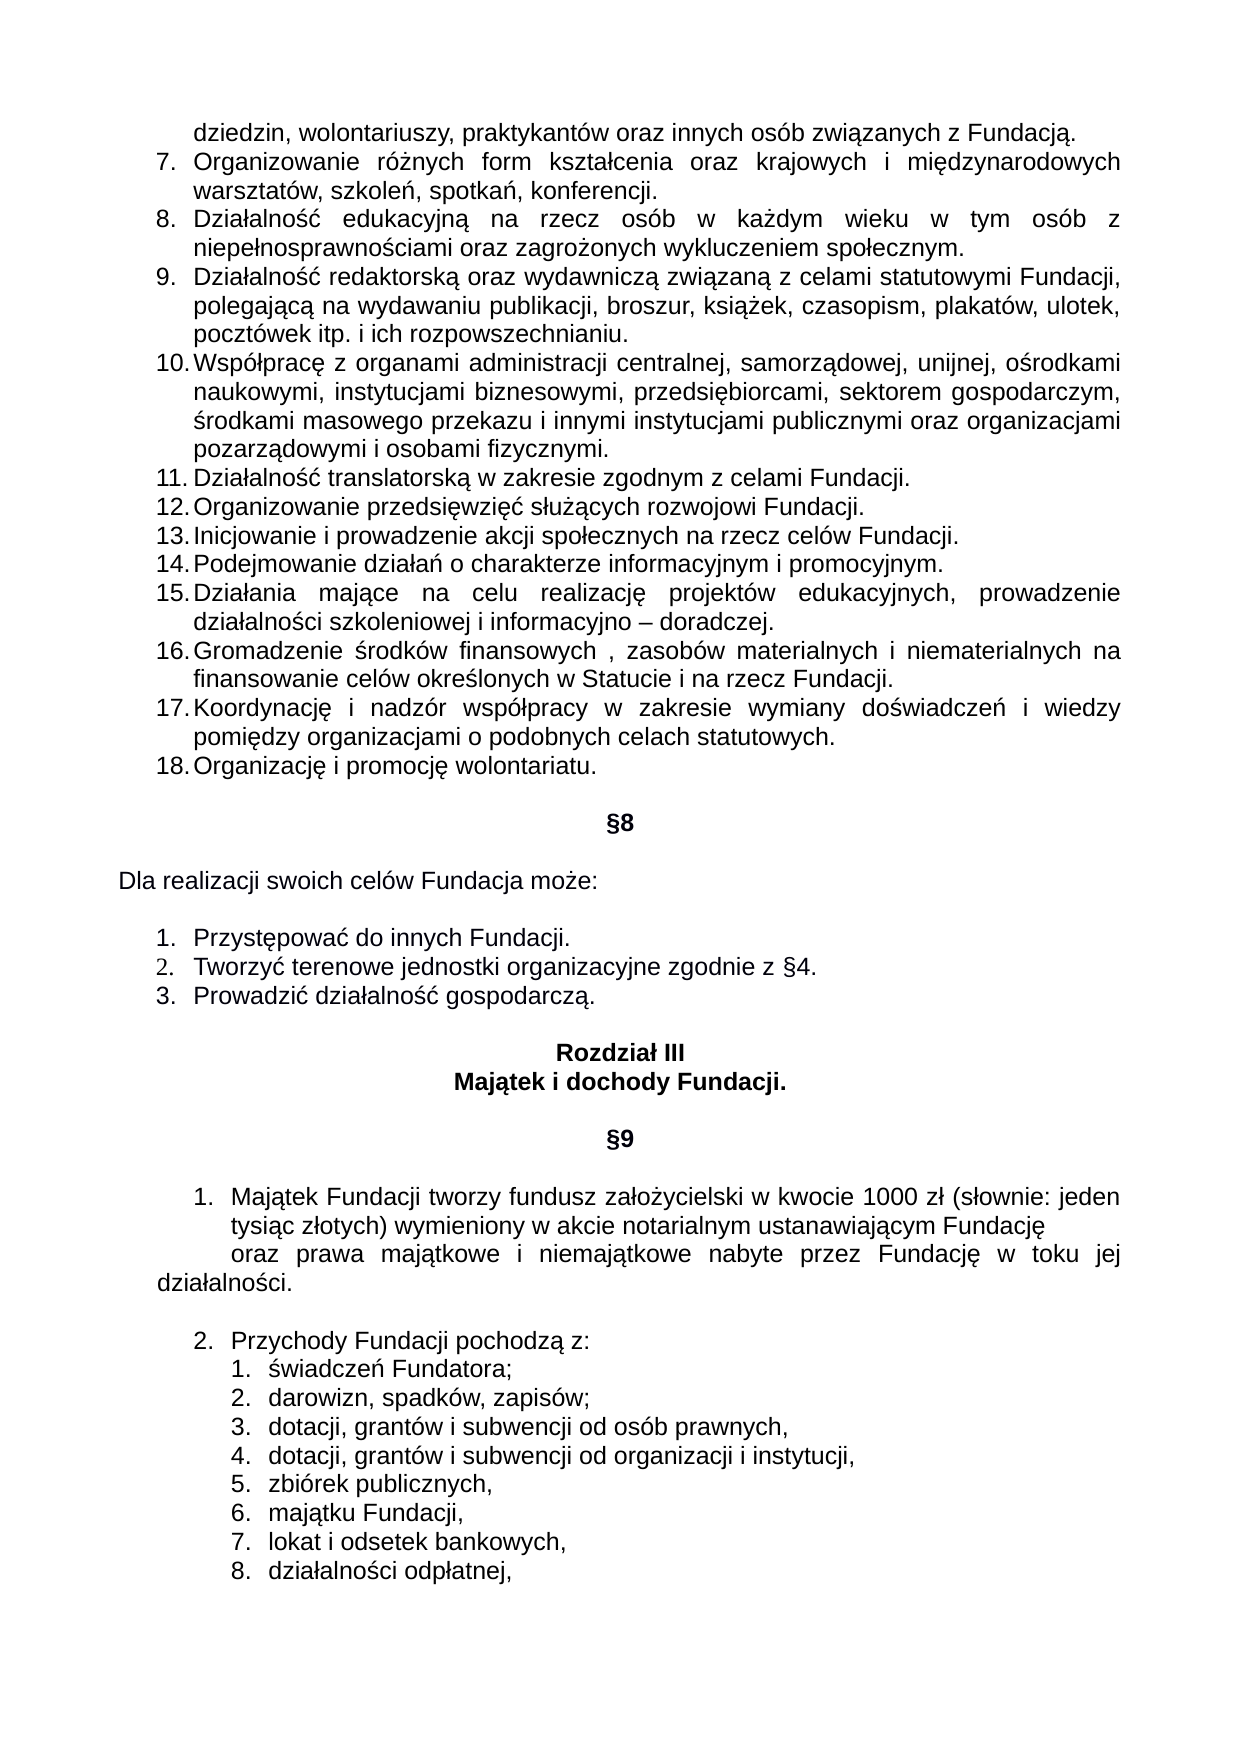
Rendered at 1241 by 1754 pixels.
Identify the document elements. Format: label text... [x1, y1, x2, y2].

list Inicjowanie i prowadzenie akcji społecznych na rzecz celów Fundacji. [156, 521, 1122, 549]
list Gromadzenie środków finansowych , zasobów materialnych i niematerialnych na finansowanie celów określonych w Statucie i na rzecz Fundacji. [156, 636, 1122, 693]
list Działania mające na celu realizację projektów edukacyjnych, prowadzenie działalności szkoleniowej i informacyjno – doradczej. [156, 578, 1122, 636]
list lokat i odsetek bankowych, [231, 1527, 1122, 1556]
list Organizowanie przedsięwzięć służących rozwojowi Fundacji. [156, 492, 1122, 521]
list Koordynację i nadzór współpracy w zakresie wymiany doświadczeń i wiedzy pomiędzy organizacjami o podobnych celach statutowych. [156, 693, 1122, 751]
list Działalność translatorską w zakresie zgodnym z celami Fundacji. [156, 463, 1122, 492]
list Współpracę z organami administracji centralnej, samorządowej, unijnej, ośrodkami naukowymi, instytucjami biznesowymi, przedsiębiorcami, sektorem gospodarczym, środkami masowego przekazu i innymi instytucjami publicznymi oraz organizacjami pozarządowymi i osobami fizycznymi. [156, 348, 1122, 463]
list działalności odpłatnej, [231, 1556, 1122, 1584]
list majątku Fundacji, [231, 1498, 1122, 1527]
list Prowadzić działalność gospodarczą. [156, 981, 1122, 1009]
list Podejmowanie działań o charakterze informacyjnym i promocyjnym. [156, 549, 1122, 578]
list Przychody Fundacji pochodzą z: [193, 1326, 1122, 1354]
text Majątek i dochody Fundacji. [118, 1067, 1122, 1096]
list dotacji, grantów i subwencji od osób prawnych, [231, 1412, 1122, 1441]
text Dla realizacji swoich celów Fundacja może: [118, 866, 1122, 894]
list Działalność edukacyjną na rzecz osób w każdym wieku w tym osób z niepełnosprawnościami oraz zagrożonych wykluczeniem społecznym. [156, 204, 1122, 262]
list Przystępować do innych Fundacji. [156, 923, 1122, 952]
list dotacji, grantów i subwencji od organizacji i instytucji, [231, 1441, 1122, 1469]
list zbiórek publicznych, [231, 1469, 1122, 1498]
text oraz prawa majątkowe i niemajątkowe nabyte przez Fundację w toku jej działalności. [157, 1239, 1122, 1297]
list darowizn, spadków, zapisów; [231, 1383, 1122, 1412]
text Rozdział III [118, 1038, 1122, 1067]
list Majątek Fundacji tworzy fundusz założycielski w kwocie 1000 zł (słownie: jeden tysiąc złotych) wymieniony w akcie notarialnym ustanawiającym Fundację [193, 1182, 1122, 1239]
text §8 [118, 808, 1122, 837]
list świadczeń Fundatora; [231, 1354, 1122, 1383]
list Organizowanie różnych form kształcenia oraz krajowych i międzynarodowych warsztatów, szkoleń, spotkań, konferencji. [156, 147, 1122, 204]
list Organizację i promocję wolontariatu. [156, 751, 1122, 779]
list dziedzin, wolontariuszy, praktykantów oraz innych osób związanych z Fundacją. [156, 118, 1122, 147]
list Działalność redaktorską oraz wydawniczą związaną z celami statutowymi Fundacji, polegającą na wydawaniu publikacji, broszur, książek, czasopism, plakatów, ulotek, pocztówek itp. i ich rozpowszechnianiu. [156, 262, 1122, 348]
list Tworzyć terenowe jednostki organizacyjne zgodnie z §4. [156, 952, 1122, 981]
text §9 [118, 1124, 1122, 1153]
